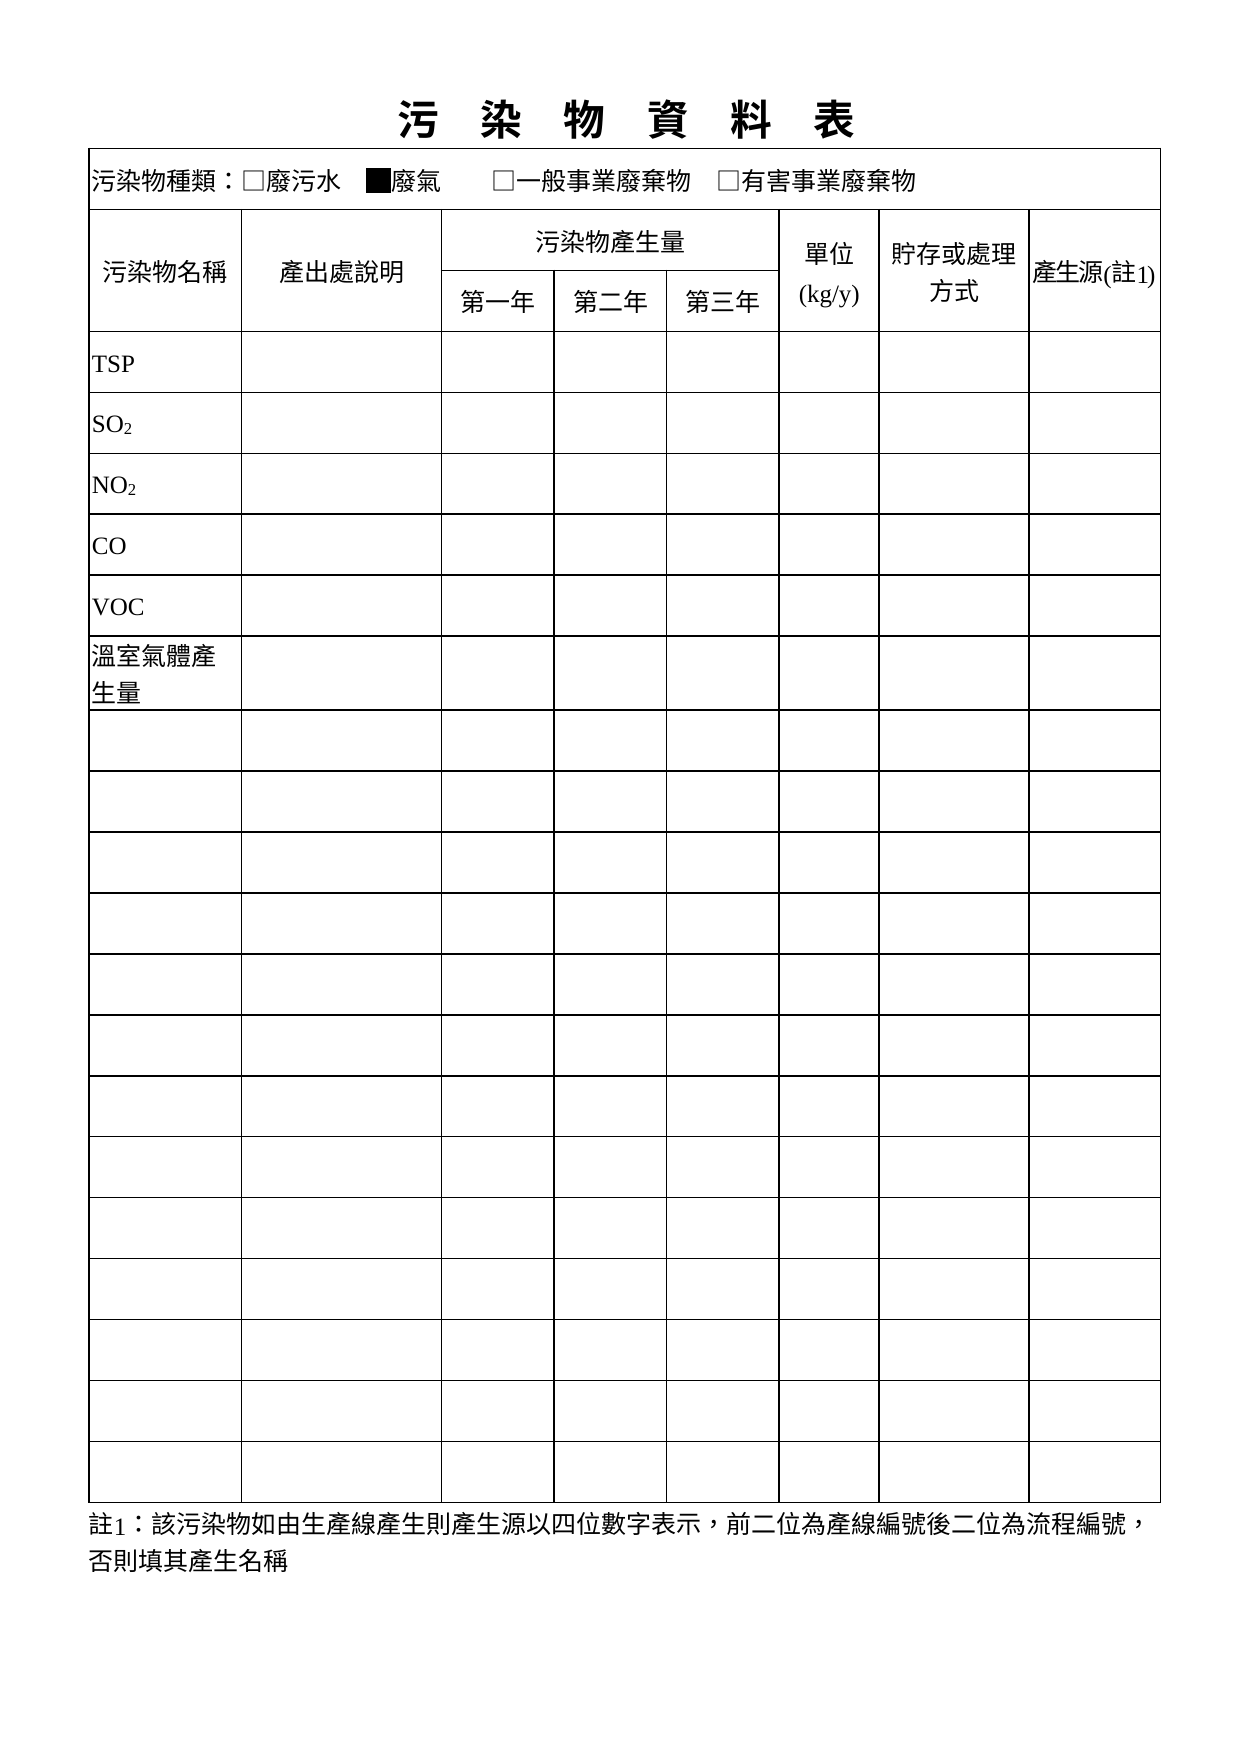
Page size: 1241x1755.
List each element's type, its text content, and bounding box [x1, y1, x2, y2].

table_cell [880, 833, 1028, 892]
table_cell [667, 772, 778, 831]
table_cell [242, 1198, 441, 1258]
table_cell 第二年 [555, 271, 666, 331]
table_cell [242, 1259, 441, 1319]
table_cell 第三年 [667, 271, 778, 331]
table_cell [90, 1077, 241, 1136]
table_cell [242, 894, 441, 953]
table_cell [555, 711, 666, 770]
table_cell [555, 576, 666, 635]
table_cell [780, 1320, 878, 1379]
table_cell [555, 1016, 666, 1075]
table_cell [1030, 833, 1160, 892]
table_cell [555, 454, 666, 513]
table_cell [442, 955, 553, 1014]
table_cell [1030, 1442, 1160, 1501]
table_cell [555, 1198, 666, 1258]
text 污 染 物 資 料 表 [89, 87, 1163, 148]
table_cell [1030, 454, 1160, 513]
table_cell [780, 1198, 878, 1258]
table_cell [780, 1381, 878, 1441]
table_cell [1030, 637, 1160, 709]
table_cell SO2 [90, 393, 241, 452]
table_cell [242, 1381, 441, 1441]
table_cell [555, 772, 666, 831]
table_cell [555, 1259, 666, 1319]
table_cell [442, 772, 553, 831]
table_cell [90, 1198, 241, 1258]
table_cell [667, 1320, 778, 1379]
table_cell [442, 1381, 553, 1441]
table_cell [442, 1320, 553, 1379]
table_cell [780, 576, 878, 635]
table_cell [242, 576, 441, 635]
table_cell NO2 [90, 454, 241, 513]
table_cell [442, 1442, 553, 1501]
table_cell [555, 894, 666, 953]
table_cell 單位 (kg/y) [780, 210, 878, 331]
table_cell [242, 1077, 441, 1136]
table_cell [442, 894, 553, 953]
table_cell [90, 894, 241, 953]
table_cell 污染物名稱 [90, 210, 241, 331]
table_cell [1030, 1077, 1160, 1136]
table_cell [555, 1442, 666, 1501]
table_cell [90, 833, 241, 892]
table_cell [242, 332, 441, 391]
table_cell [242, 833, 441, 892]
table_cell [667, 1016, 778, 1075]
table_cell [242, 772, 441, 831]
table_cell [780, 955, 878, 1014]
table_cell [880, 711, 1028, 770]
table_cell [667, 1137, 778, 1197]
table_cell [442, 1016, 553, 1075]
table_cell [555, 637, 666, 709]
table_cell [880, 1077, 1028, 1136]
table_cell 溫室氣體產生量 [90, 637, 241, 709]
table_cell [780, 1259, 878, 1319]
table_cell [780, 393, 878, 452]
table_cell [555, 393, 666, 452]
table_cell [442, 833, 553, 892]
table_cell [880, 772, 1028, 831]
table_cell [1030, 1259, 1160, 1319]
table_cell [880, 1259, 1028, 1319]
table_cell [780, 515, 878, 574]
table_cell [780, 1016, 878, 1075]
table_cell [880, 955, 1028, 1014]
table_cell [242, 393, 441, 452]
table_cell [667, 833, 778, 892]
table_cell [880, 393, 1028, 452]
table_cell [667, 393, 778, 452]
table_cell [1030, 772, 1160, 831]
table_cell [1030, 332, 1160, 391]
table_cell [442, 1077, 553, 1136]
table_cell [442, 454, 553, 513]
table_cell [555, 515, 666, 574]
table_cell [667, 1198, 778, 1258]
table_cell [242, 955, 441, 1014]
table_cell [880, 1320, 1028, 1379]
table_header 污染物種類：□廢污水 █廢氣 □一般事業廢棄物 □有害事業廢棄物 [90, 149, 1160, 209]
table_cell CO [90, 515, 241, 574]
table_cell [780, 894, 878, 953]
table_cell [780, 637, 878, 709]
table_cell [1030, 894, 1160, 953]
table_cell [880, 454, 1028, 513]
table_cell 第一年 [442, 271, 553, 331]
table_cell [1030, 711, 1160, 770]
table_cell [1030, 1320, 1160, 1379]
table_cell [555, 955, 666, 1014]
table_cell [1030, 1137, 1160, 1197]
table_cell [780, 772, 878, 831]
table_cell [880, 1198, 1028, 1258]
table_cell [880, 1381, 1028, 1441]
table_cell [1030, 393, 1160, 452]
table_cell [442, 1259, 553, 1319]
table_cell [780, 1442, 878, 1501]
table_cell [90, 955, 241, 1014]
table_cell 貯存或處理方式 [880, 210, 1028, 331]
table_cell [780, 711, 878, 770]
table_cell [1030, 515, 1160, 574]
table_cell [442, 1137, 553, 1197]
table_cell [442, 515, 553, 574]
table_cell VOC [90, 576, 241, 635]
table_cell [90, 711, 241, 770]
table_cell [880, 894, 1028, 953]
table_cell [667, 1442, 778, 1501]
table_cell [1030, 576, 1160, 635]
table_cell [880, 332, 1028, 391]
table_cell [667, 637, 778, 709]
table_cell [880, 576, 1028, 635]
table_cell [780, 454, 878, 513]
table_cell [242, 454, 441, 513]
table_cell [667, 515, 778, 574]
table_cell [780, 1077, 878, 1136]
table_cell [442, 393, 553, 452]
table_cell [442, 1198, 553, 1258]
table_cell [242, 1137, 441, 1197]
table_cell [1030, 1198, 1160, 1258]
table_cell 污染物產生量 [442, 210, 778, 269]
table_cell [555, 332, 666, 391]
table_cell [1030, 955, 1160, 1014]
table_cell [442, 711, 553, 770]
table_cell [90, 772, 241, 831]
table_cell [555, 1381, 666, 1441]
table_cell [667, 711, 778, 770]
table_cell [242, 1016, 441, 1075]
table_cell [90, 1016, 241, 1075]
text 註1：該污染物如由生產線產生則產生源以四位數字表示，前二位為產線編號後二位為流程編號，否則填其產生名稱 [89, 1503, 1163, 1578]
table_cell [555, 1137, 666, 1197]
table_cell [667, 955, 778, 1014]
table_cell [90, 1259, 241, 1319]
table_cell [880, 515, 1028, 574]
table_cell [880, 1016, 1028, 1075]
table_cell TSP [90, 332, 241, 391]
table_cell [1030, 1016, 1160, 1075]
table_cell [90, 1137, 241, 1197]
table_cell [242, 711, 441, 770]
table_cell [90, 1320, 241, 1379]
table_cell [90, 1442, 241, 1501]
table_cell [667, 1259, 778, 1319]
table_cell [780, 1137, 878, 1197]
table_cell [667, 1381, 778, 1441]
table_cell [555, 833, 666, 892]
table_cell [242, 1320, 441, 1379]
table_cell [880, 1137, 1028, 1197]
table_cell [780, 833, 878, 892]
table_cell [442, 637, 553, 709]
table_cell [667, 454, 778, 513]
table_cell [1030, 1381, 1160, 1441]
table_cell [90, 1381, 241, 1441]
table_cell [242, 637, 441, 709]
table_cell [880, 1442, 1028, 1501]
table_cell [242, 1442, 441, 1501]
table_cell [442, 332, 553, 391]
table_cell 產生源(註1) [1030, 210, 1160, 331]
table_cell [667, 894, 778, 953]
table_cell [555, 1077, 666, 1136]
table_cell [667, 332, 778, 391]
table_cell [667, 1077, 778, 1136]
table_cell [442, 576, 553, 635]
table_cell 產出處說明 [242, 210, 441, 331]
table_cell [880, 637, 1028, 709]
table_cell [555, 1320, 666, 1379]
table_cell [667, 576, 778, 635]
table_cell [780, 332, 878, 391]
table_cell [242, 515, 441, 574]
